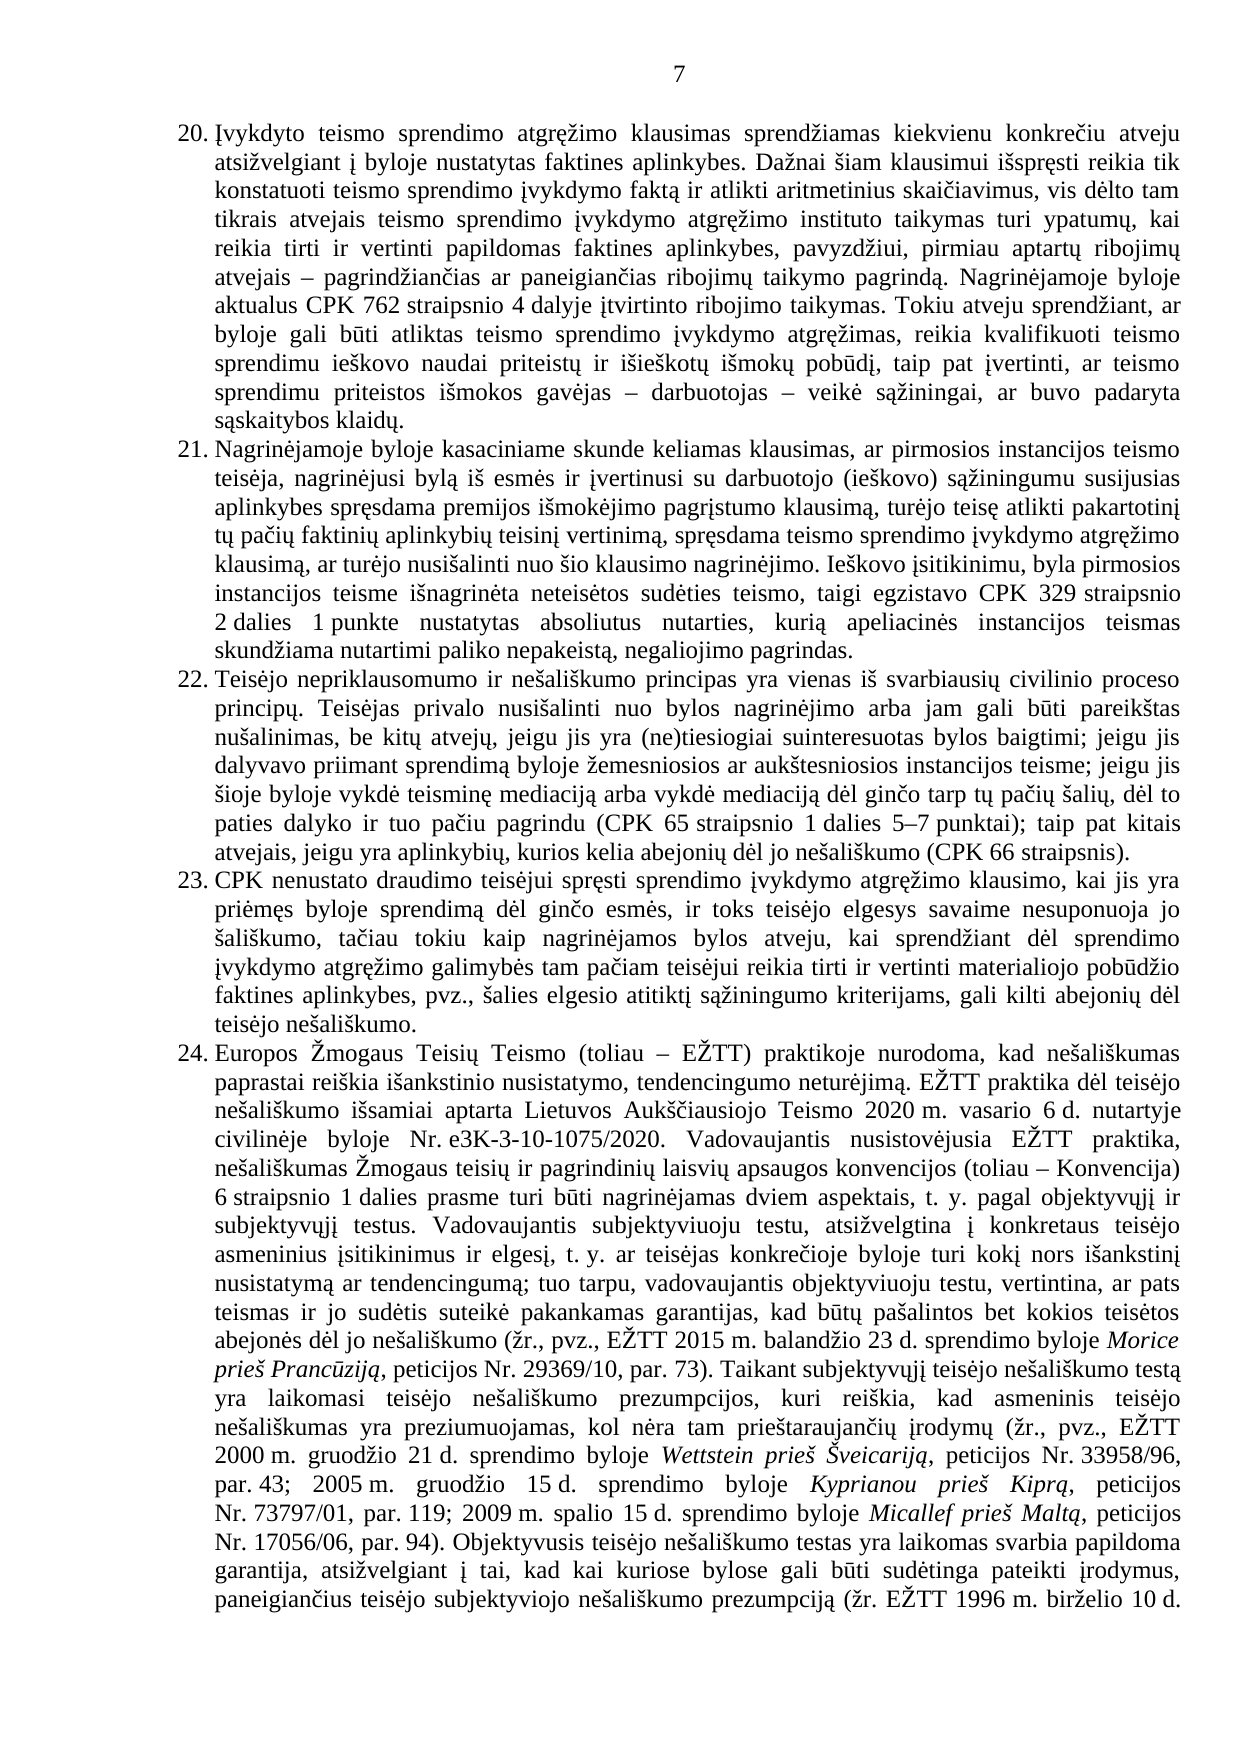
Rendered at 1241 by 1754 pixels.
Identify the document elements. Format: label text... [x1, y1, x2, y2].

text 23. CPK nenustato draudimo teisėjui spręsti sprendimo įvykdymo atgręžimo klausimo, kai jis yra priėmęs byloje sprendimą dėl ginčo esmės, ir toks teisėjo elgesys savaime nesuponuoja jo šališkumo, tačiau tokiu kaip nagrinėjamos bylos atveju, kai sprendžiant dėl sprendimo įvykdymo atgręžimo galimybės tam pačiam teisėjui reikia tirti ir vertinti materialiojo pobūdžio faktines aplinkybes, pvz., šalies elgesio atitiktį sąžiningumo kriterijams, gali kilti abejonių dėl teisėjo nešališkumo. [177, 866, 1181, 1038]
text 21. Nagrinėjamoje byloje kasaciniame skunde keliamas klausimas, ar pirmosios instancijos teismo teisėja, nagrinėjusi bylą iš esmės ir įvertinusi su darbuotojo (ieškovo) sąžiningumu susijusias aplinkybes spręsdama premijos išmokėjimo pagrįstumo klausimą, turėjo teisę atlikti pakartotinį tų pačių faktinių aplinkybių teisinį vertinimą, spręsdama teismo sprendimo įvykdymo atgręžimo klausimą, ar turėjo nusišalinti nuo šio klausimo nagrinėjimo. Ieškovo įsitikinimu, byla pirmosios instancijos teisme išnagrinėta neteisėtos sudėties teismo, taigi egzistavo CPK 329 straipsnio 2 dalies 1 punkte nustatytas absoliutus nutarties, kurią apeliacinės instancijos teismas skundžiama nutartimi paliko nepakeistą, negaliojimo pagrindas. [177, 434, 1181, 664]
text 20. Įvykdyto teismo sprendimo atgręžimo klausimas sprendžiamas kiekvienu konkrečiu atveju atsižvelgiant į byloje nustatytas faktines aplinkybes. Dažnai šiam klausimui išspręsti reikia tik konstatuoti teismo sprendimo įvykdymo faktą ir atlikti aritmetinius skaičiavimus, vis dėlto tam tikrais atvejais teismo sprendimo įvykdymo atgręžimo instituto taikymas turi ypatumų, kai reikia tirti ir vertinti papildomas faktines aplinkybes, pavyzdžiui, pirmiau aptartų ribojimų atvejais – pagrindžiančias ar paneigiančias ribojimų taikymo pagrindą. Nagrinėjamoje byloje aktualus CPK 762 straipsnio 4 dalyje įtvirtinto ribojimo taikymas. Tokiu atveju sprendžiant, ar byloje gali būti atliktas teismo sprendimo įvykdymo atgręžimas, reikia kvalifikuoti teismo sprendimu ieškovo naudai priteistų ir išieškotų išmokų pobūdį, taip pat įvertinti, ar teismo sprendimu priteistos išmokos gavėjas – darbuotojas – veikė sąžiningai, ar buvo padaryta sąskaitybos klaidų. [177, 118, 1181, 434]
text 24. Europos Žmogaus Teisių Teismo (toliau – EŽTT) praktikoje nurodoma, kad nešališkumas paprastai reiškia išankstinio nusistatymo, tendencingumo neturėjimą. EŽTT praktika dėl teisėjo nešališkumo išsamiai aptarta Lietuvos Aukščiausiojo Teismo 2020 m. vasario 6 d. nutartyje civilinėje byloje Nr. e3K-3-10-1075/2020. Vadovaujantis nusistovėjusia EŽTT praktika, nešališkumas Žmogaus teisių ir pagrindinių laisvių apsaugos konvencijos (toliau – Konvencija) 6 straipsnio 1 dalies prasme turi būti nagrinėjamas dviem aspektais, t. y. pagal objektyvųjį ir subjektyvųjį testus. Vadovaujantis subjektyviuoju testu, atsižvelgtina į konkretaus teisėjo asmeninius įsitikinimus ir elgesį, t. y. ar teisėjas konkrečioje byloje turi kokį nors išankstinį nusistatymą ar tendencingumą; tuo tarpu, vadovaujantis objektyviuoju testu, vertintina, ar pats teismas ir jo sudėtis suteikė pakankamas garantijas, kad būtų pašalintos bet kokios teisėtos abejonės dėl jo nešališkumo (žr., pvz., EŽTT 2015 m. balandžio 23 d. sprendimo byloje Morice prieš Prancūziją, peticijos Nr. 29369/10, par. 73). Taikant subjektyvųjį teisėjo nešališkumo testą yra laikomasi teisėjo nešališkumo prezumpcijos, kuri reiškia, kad asmeninis teisėjo nešališkumas yra preziumuojamas, kol nėra tam prieštaraujančių įrodymų (žr., pvz., EŽTT 2000 m. gruodžio 21 d. sprendimo byloje Wettstein prieš Šveicariją, peticijos Nr. 33958/96, par. 43; 2005 m. gruodžio 15 d. sprendimo byloje Kyprianou prieš Kiprą, peticijos Nr. 73797/01, par. 119; 2009 m. spalio 15 d. sprendimo byloje Micallef prieš Maltą, peticijos Nr. 17056/06, par. 94). Objektyvusis teisėjo nešališkumo testas yra laikomas svarbia papildoma garantija, atsižvelgiant į tai, kad kai kuriose bylose gali būti sudėtinga pateikti įrodymus, paneigiančius teisėjo subjektyviojo nešališkumo prezumpciją (žr. EŽTT 1996 m. birželio 10 d. [177, 1038, 1181, 1613]
text 22. Teisėjo nepriklausomumo ir nešališkumo principas yra vienas iš svarbiausių civilinio proceso principų. Teisėjas privalo nusišalinti nuo bylos nagrinėjimo arba jam gali būti pareikštas nušalinimas, be kitų atvejų, jeigu jis yra (ne)tiesiogiai suinteresuotas bylos baigtimi; jeigu jis dalyvavo priimant sprendimą byloje žemesniosios ar aukštesniosios instancijos teisme; jeigu jis šioje byloje vykdė teisminę mediaciją arba vykdė mediaciją dėl ginčo tarp tų pačių šalių, dėl to paties dalyko ir tuo pačiu pagrindu (CPK 65 straipsnio 1 dalies 5–7 punktai); taip pat kitais atvejais, jeigu yra aplinkybių, kurios kelia abejonių dėl jo nešališkumo (CPK 66 straipsnis). [177, 664, 1181, 866]
